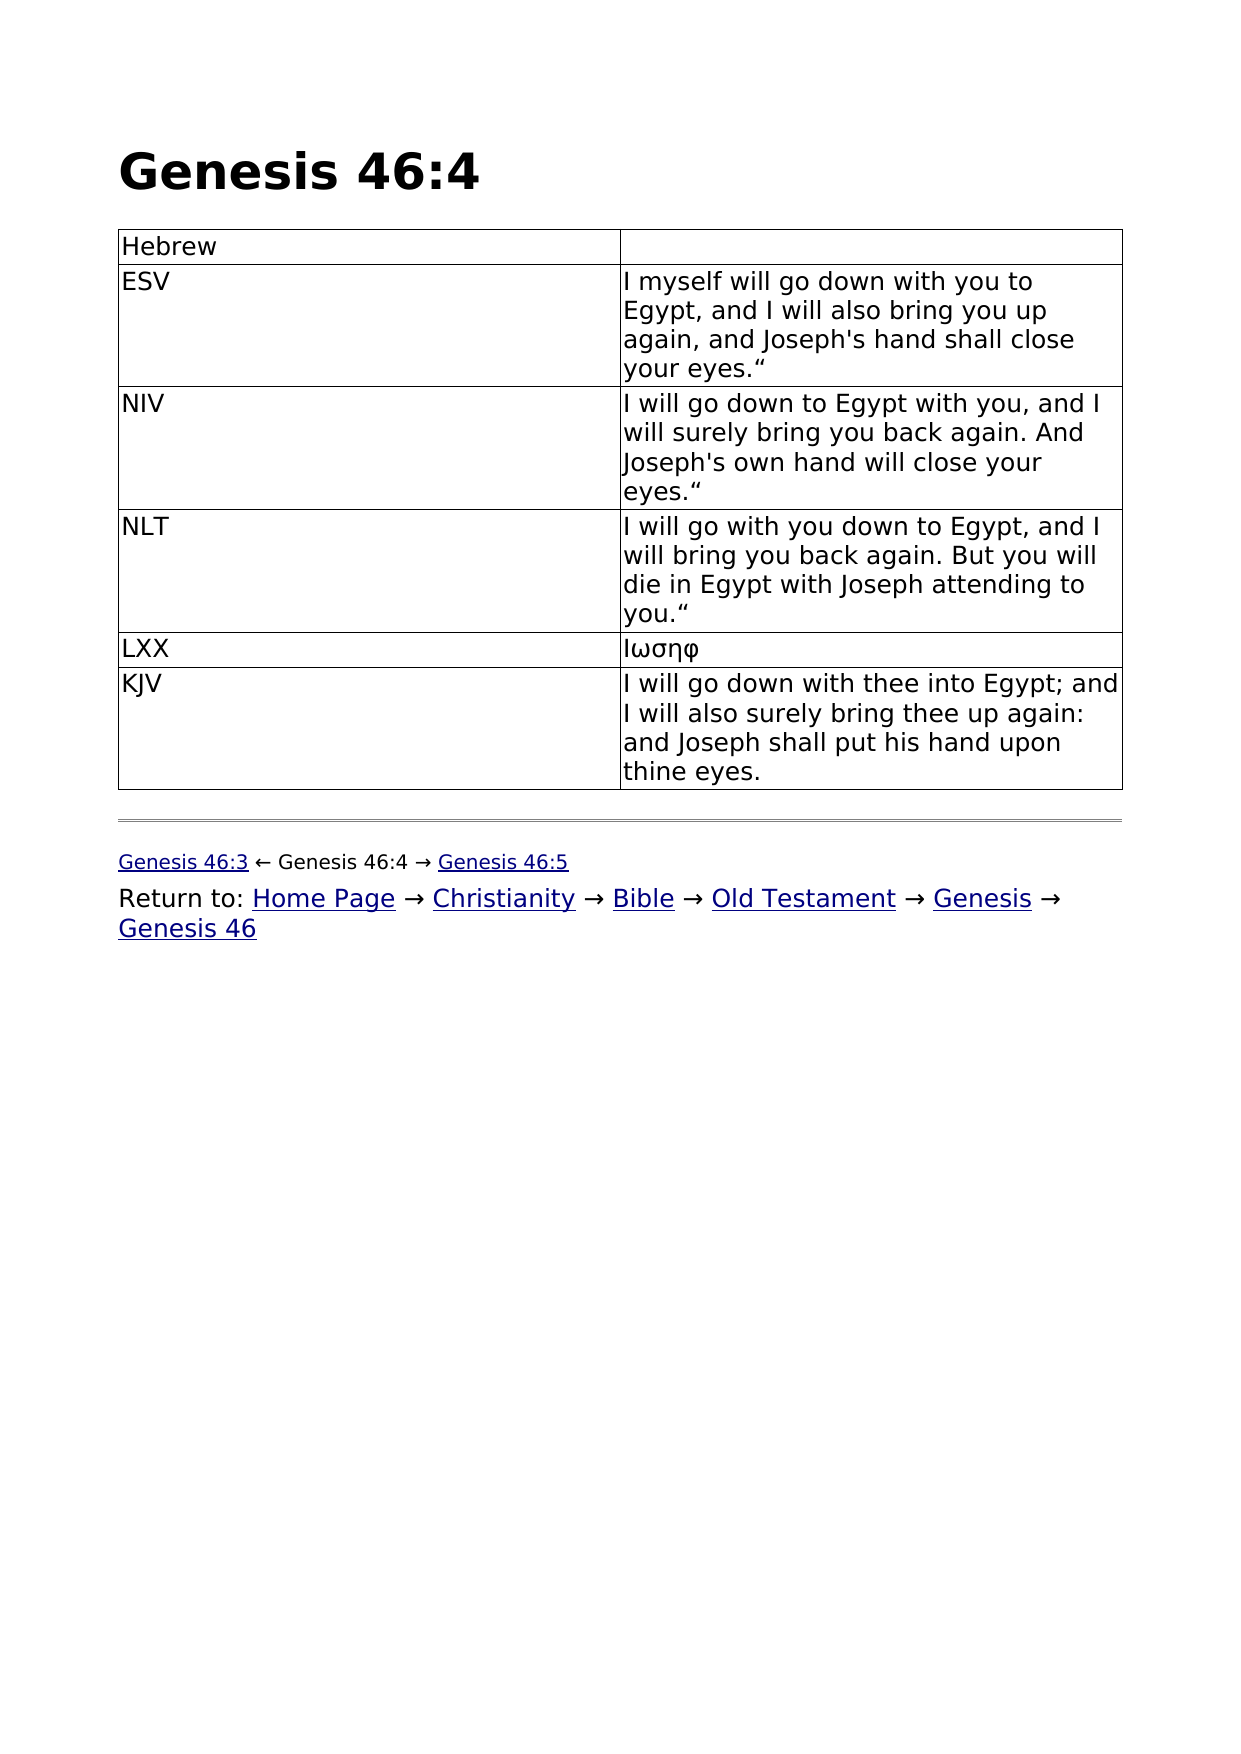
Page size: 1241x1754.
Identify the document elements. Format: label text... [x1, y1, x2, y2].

table_cell LXX [119, 633, 620, 667]
table_cell I will go down to Egypt with you, and I will surely bring you back again. And Joseph's own hand will close your eyes.“ [621, 387, 1122, 509]
table_header Hebrew [119, 230, 620, 264]
table_cell I myself will go down with you to Egypt, and I will also bring you up again, and Joseph's hand shall close your eyes.“ [621, 265, 1122, 386]
table_cell NLT [119, 510, 620, 632]
table_cell ESV [119, 265, 620, 386]
table_cell I will go with you down to Egypt, and I will bring you back again. But you will die in Egypt with Joseph attending to you.“ [621, 510, 1122, 632]
subtitle Genesis 46:4 [118, 143, 1122, 201]
table_cell Ιωσηφ [621, 633, 1122, 667]
table_cell KJV [119, 668, 620, 789]
text Genesis 46:3 ← Genesis 46:4 → Genesis 46:5 [118, 851, 1122, 884]
text Return to: Home Page → Christianity → Bible → Old Testament → Genesis → Genesis 46 [118, 884, 1122, 943]
table_cell I will go down with thee into Egypt; and I will also surely bring thee up again: and Joseph shall put his hand upon thine eyes. [621, 668, 1122, 789]
table_header [621, 230, 1122, 264]
table_cell NIV [119, 387, 620, 509]
